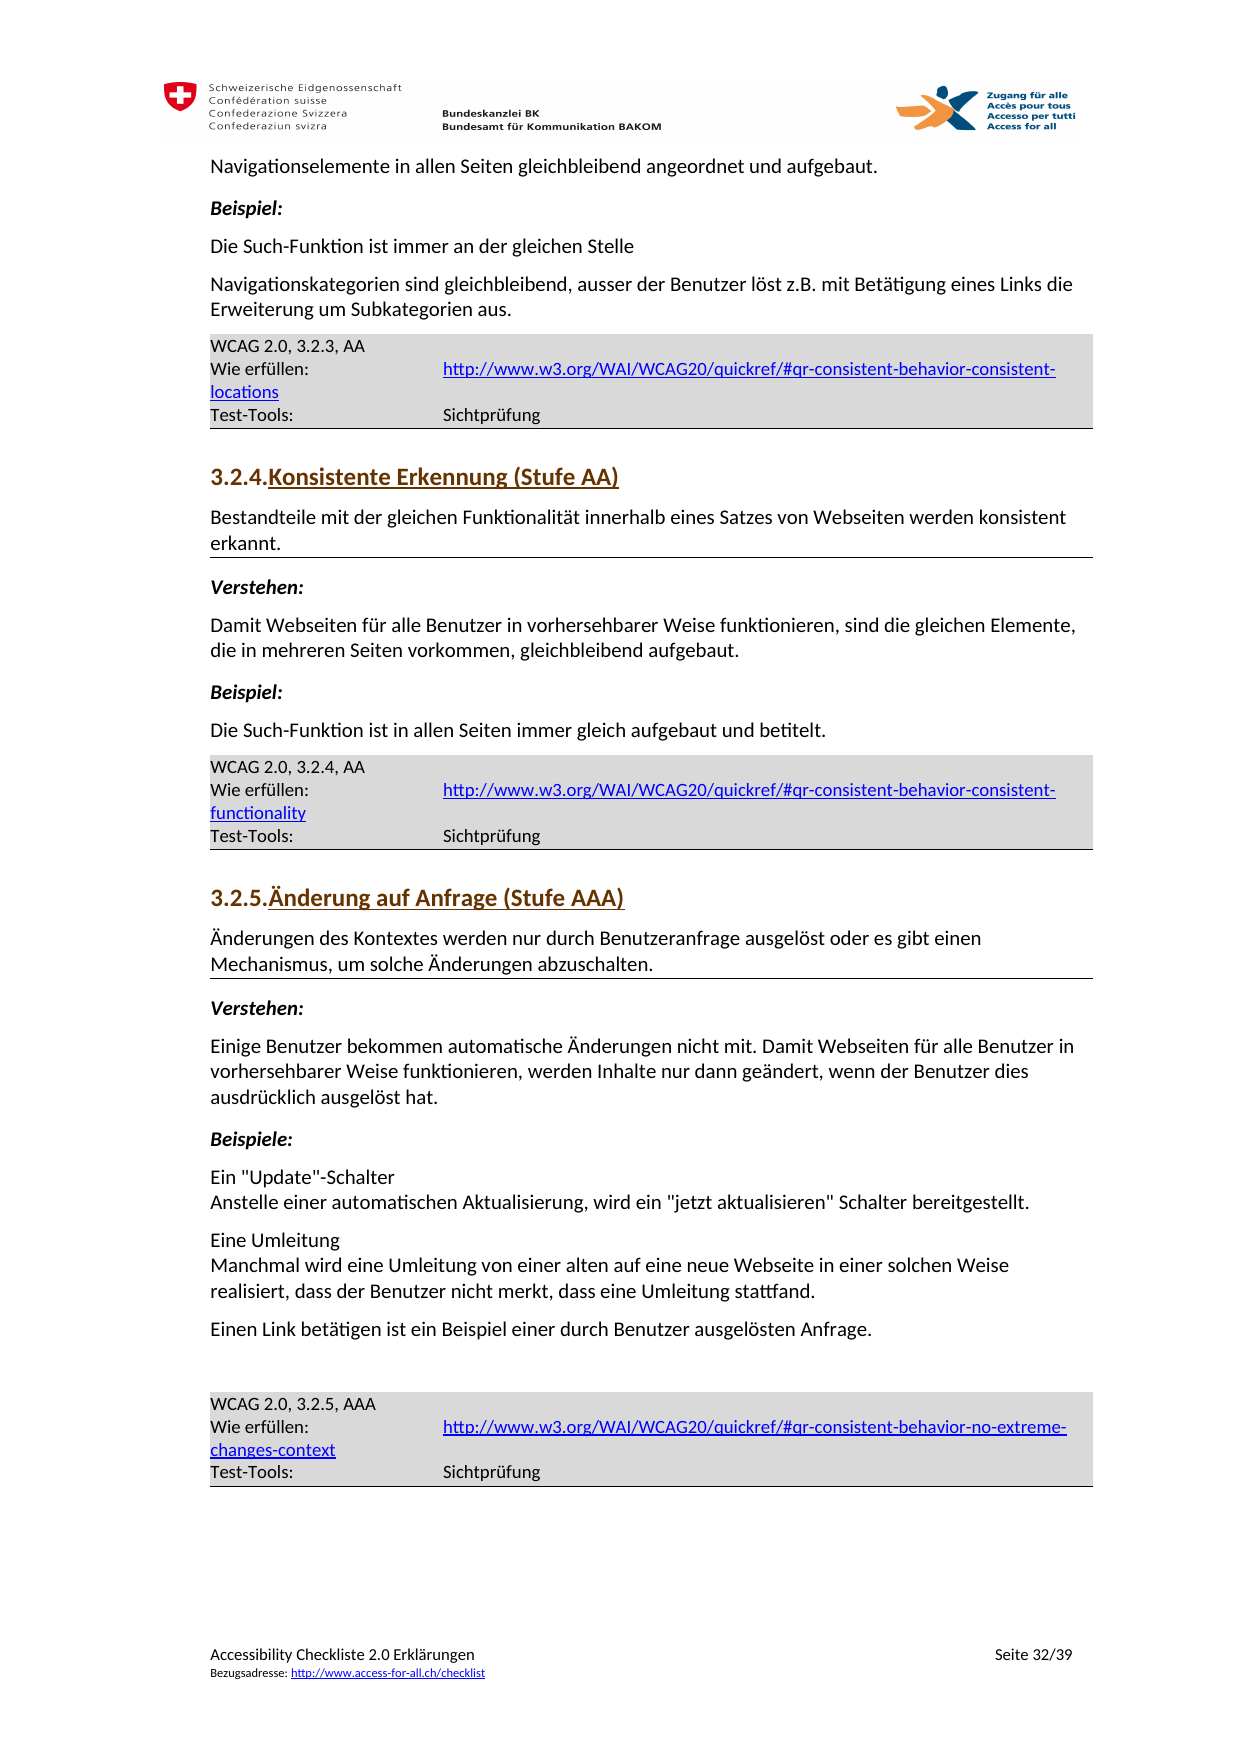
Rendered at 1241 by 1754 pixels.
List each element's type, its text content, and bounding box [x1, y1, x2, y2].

text Einen Link betätigen ist ein Beispiel einer durch Benutzer ausgelösten Anfrage. [210, 1316, 1093, 1341]
subtitle Beispiel: [210, 195, 1093, 220]
text Wie erfüllen: http://www.w3.org/WAI/WCAG20/quickref/#qr-consistent-behavior-no-extreme-changes-context [210, 1415, 1093, 1461]
text Navigationselemente in allen Seiten gleichbleibend angeordnet und aufgebaut. [210, 153, 1093, 178]
text Test-Tools: Sichtprüfung [210, 403, 1093, 428]
text Die Such-Funktion ist immer an der gleichen Stelle [210, 233, 1093, 258]
text Bestandteile mit der gleichen Funktionalität innerhalb eines Satzes von Webseiten werden konsistent erkannt. [210, 504, 1093, 557]
text Wie erfüllen: http://www.w3.org/WAI/WCAG20/quickref/#qr-consistent-behavior-consistent-functionality [210, 778, 1093, 824]
text Damit Webseiten für alle Benutzer in vorhersehbarer Weise funktionieren, sind die gleichen Elemente, die in mehreren Seiten vorkommen, gleichbleibend aufgebaut. [210, 612, 1093, 663]
text Die Such-Funktion ist in allen Seiten immer gleich aufgebaut und betitelt. [210, 717, 1093, 743]
text WCAG 2.0, 3.2.3, AA [210, 334, 1093, 357]
subtitle Konsistente Erkennung (Stufe AA) [210, 461, 1093, 492]
text Wie erfüllen: http://www.w3.org/WAI/WCAG20/quickref/#qr-consistent-behavior-consistent-locations [210, 357, 1093, 403]
text Eine Umleitung Manchmal wird eine Umleitung von einer alten auf eine neue Webseite in einer solchen Weise realisiert, dass der Benutzer nicht merkt, dass eine Umleitung stattfand. [210, 1227, 1093, 1303]
subtitle Beispiele: [210, 1126, 1093, 1151]
text Test-Tools: Sichtprüfung [210, 1461, 1093, 1486]
text Test-Tools: Sichtprüfung [210, 824, 1093, 849]
text Änderungen des Kontextes werden nur durch Benutzeranfrage ausgelöst oder es gibt einen Mechanismus, um solche Änderungen abzuschalten. [210, 926, 1093, 978]
subtitle Beispiel: [210, 679, 1093, 705]
picture [164, 82, 1076, 144]
subtitle Verstehen: [210, 574, 1093, 599]
text Einige Benutzer bekommen automatische Änderungen nicht mit. Damit Webseiten für alle Benutzer in vorhersehbarer Weise funktionieren, werden Inhalte nur dann geändert, wenn der Benutzer dies ausdrücklich ausgelöst hat. [210, 1033, 1093, 1109]
text WCAG 2.0, 3.2.4, AA [210, 755, 1093, 778]
text WCAG 2.0, 3.2.5, AAA [210, 1392, 1093, 1415]
subtitle Änderung auf Anfrage (Stufe AAA) [210, 882, 1093, 913]
text Navigationskategorien sind gleichbleibend, ausser der Benutzer löst z.B. mit Betätigung eines Links die Erweiterung um Subkategorien aus. [210, 271, 1093, 322]
subtitle Verstehen: [210, 995, 1093, 1021]
text Ein "Update"-Schalter Anstelle einer automatischen Aktualisierung, wird ein "jetzt aktualisieren" Schalter bereitgestellt. [210, 1164, 1093, 1215]
